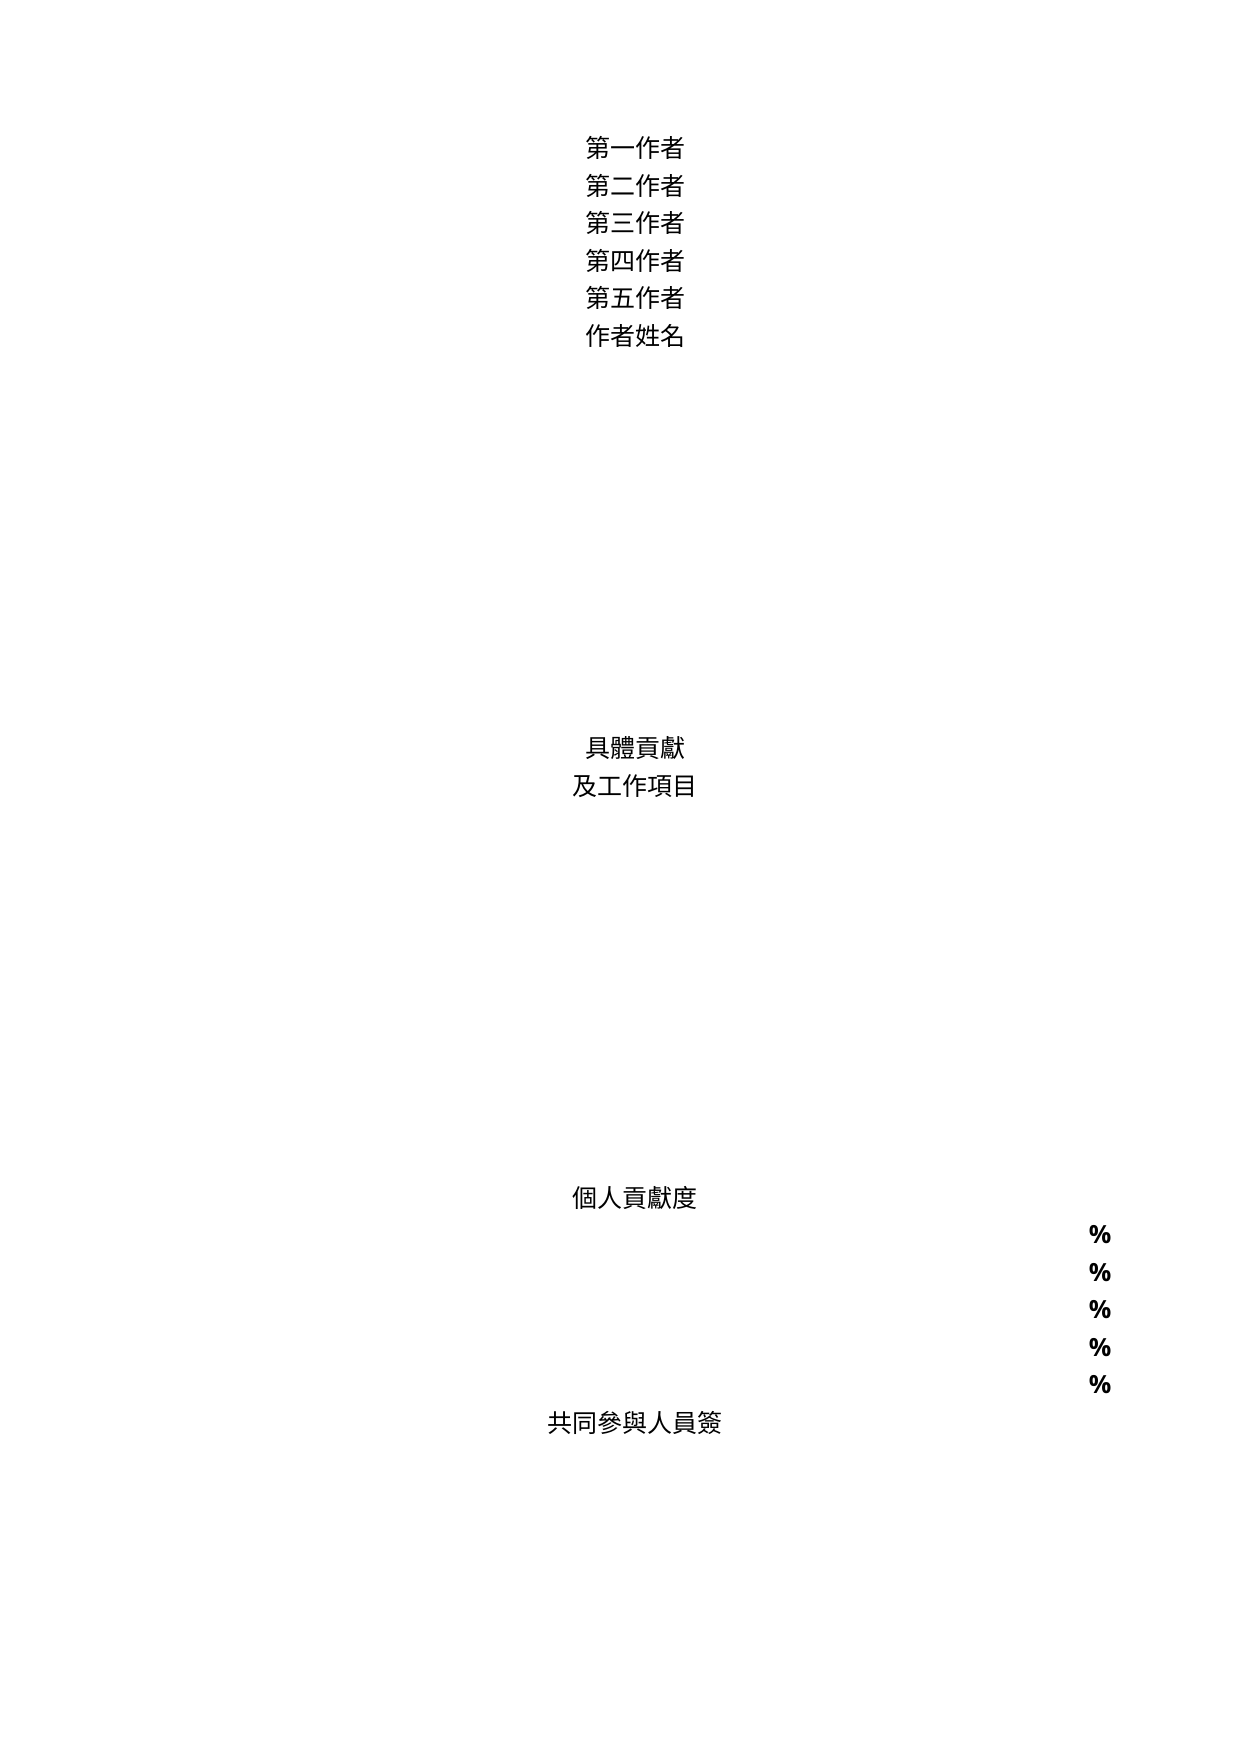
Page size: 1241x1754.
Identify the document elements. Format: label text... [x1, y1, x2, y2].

text 第一作者 [130, 122, 1140, 159]
text 個人貢獻度 [130, 1172, 1140, 1209]
text % [130, 1247, 1111, 1284]
text 第三作者 [130, 197, 1140, 234]
text 共同參與人員簽 [130, 1397, 1140, 1434]
text % [130, 1359, 1111, 1397]
text 第五作者 [130, 272, 1140, 309]
text % [130, 1284, 1111, 1322]
text 作者姓名 [130, 309, 1140, 347]
text % [130, 1209, 1111, 1247]
text 第四作者 [130, 234, 1140, 272]
text 第二作者 [130, 159, 1140, 197]
text % [130, 1322, 1111, 1359]
text 具體貢獻 [118, 722, 1152, 759]
text 及工作項目 [118, 759, 1152, 797]
